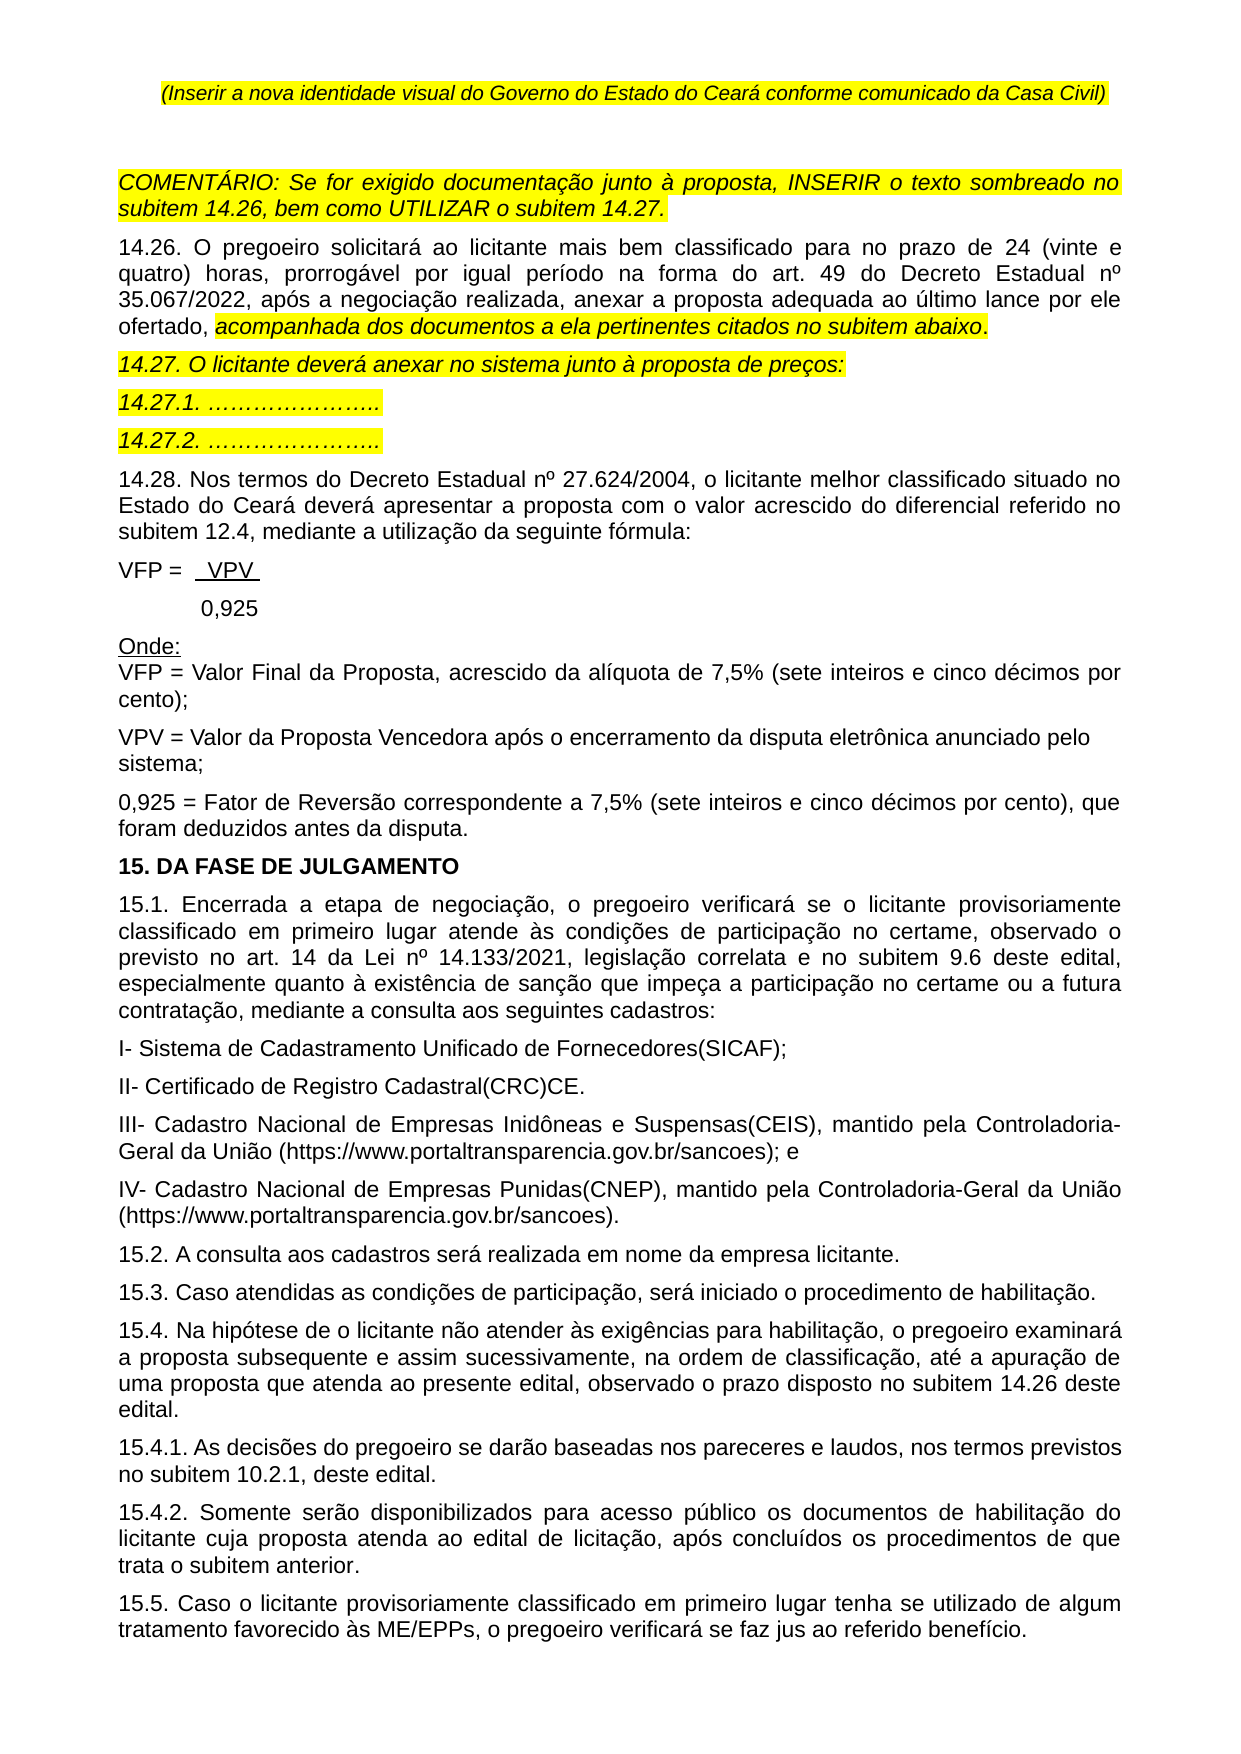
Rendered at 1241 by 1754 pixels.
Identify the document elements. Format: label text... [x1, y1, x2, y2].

text 15.4.2. Somente serão disponibilizados para acesso público os documentos de habilitação do licitante cuja proposta atenda ao edital de licitação, após concluídos os procedimentos de que trata o subitem anterior. [118, 1499, 1122, 1578]
text 15.4.1. As decisões do pregoeiro se darão baseadas nos pareceres e laudos, nos termos previstos no subitem 10.2.1, deste edital. [118, 1434, 1122, 1487]
text 14.27.1. ………………….. [118, 389, 1122, 416]
text 14.27.2. ………………….. [118, 427, 1122, 454]
list III- Cadastro Nacional de Empresas Inidôneas e Suspensas(CEIS), mantido pela Controladoria-Geral da União (https://www.portaltransparencia.gov.br/sancoes); e [118, 1111, 1122, 1164]
text 0,925 = Fator de Reversão correspondente a 7,5% (sete inteiros e cinco décimos por cento), que foram deduzidos antes da disputa. [118, 788, 1122, 841]
text 15.1. Encerrada a etapa de negociação, o pregoeiro verificará se o licitante provisoriamente classificado em primeiro lugar atende às condições de participação no certame, observado o previsto no art. 14 da Lei nº 14.133/2021, legislação correlata e no subitem 9.6 deste edital, especialmente quanto à existência de sanção que impeça a participação no certame ou a futura contratação, mediante a consulta aos seguintes cadastros: [118, 891, 1122, 1023]
text IV- Cadastro Nacional de Empresas Punidas(CNEP), mantido pela Controladoria-Geral da União (https://www.portaltransparencia.gov.br/sancoes). [118, 1176, 1122, 1229]
text Onde: VFP = Valor Final da Proposta, acrescido da alíquota de 7,5% (sete inteiros e cinco décimos por cento); [118, 633, 1122, 712]
text 0,925 [118, 595, 1122, 621]
text COMENTÁRIO: Se for exigido documentação junto à proposta, INSERIR o texto sombreado no subitem 14.26, bem como UTILIZAR o subitem 14.27. [118, 169, 1122, 222]
text 15.4. Na hipótese de o licitante não atender às exigências para habilitação, o pregoeiro examinará a proposta subsequente e assim sucessivamente, na ordem de classificação, até a apuração de uma proposta que atenda ao presente edital, observado o prazo disposto no subitem 14.26 deste edital. [118, 1317, 1122, 1422]
text VPV = Valor da Proposta Vencedora após o encerramento da disputa eletrônica anunciado pelo sistema; [118, 724, 1122, 777]
text 14.28. Nos termos do Decreto Estadual nº 27.624/2004, o licitante melhor classificado situado no Estado do Ceará deverá apresentar a proposta com o valor acrescido do diferencial referido no subitem 12.4, mediante a utilização da seguinte fórmula: [118, 466, 1122, 545]
text 15. DA FASE DE JULGAMENTO [118, 853, 1122, 879]
text 15.2. A consulta aos cadastros será realizada em nome da empresa licitante. [118, 1241, 1122, 1267]
text I- Sistema de Cadastramento Unificado de Fornecedores(SICAF); [118, 1035, 1122, 1061]
text VFP = VPV [118, 557, 1122, 583]
list II- Certificado de Registro Cadastral(CRC)CE. [118, 1073, 1122, 1099]
text 14.26. O pregoeiro solicitará ao licitante mais bem classificado para no prazo de 24 (vinte e quatro) horas, prorrogável por igual período na forma do art. 49 do Decreto Estadual nº 35.067/2022, após a negociação realizada, anexar a proposta adequada ao último lance por ele ofertado, acompanhada dos documentos a ela pertinentes citados no subitem abaixo. [118, 234, 1122, 339]
text 15.5. Caso o licitante provisoriamente classificado em primeiro lugar tenha se utilizado de algum tratamento favorecido às ME/EPPs, o pregoeiro verificará se faz jus ao referido benefício. [118, 1590, 1122, 1643]
text 14.27. O licitante deverá anexar no sistema junto à proposta de preços: [118, 351, 1122, 377]
text 15.3. Caso atendidas as condições de participação, será iniciado o procedimento de habilitação. [118, 1279, 1122, 1305]
